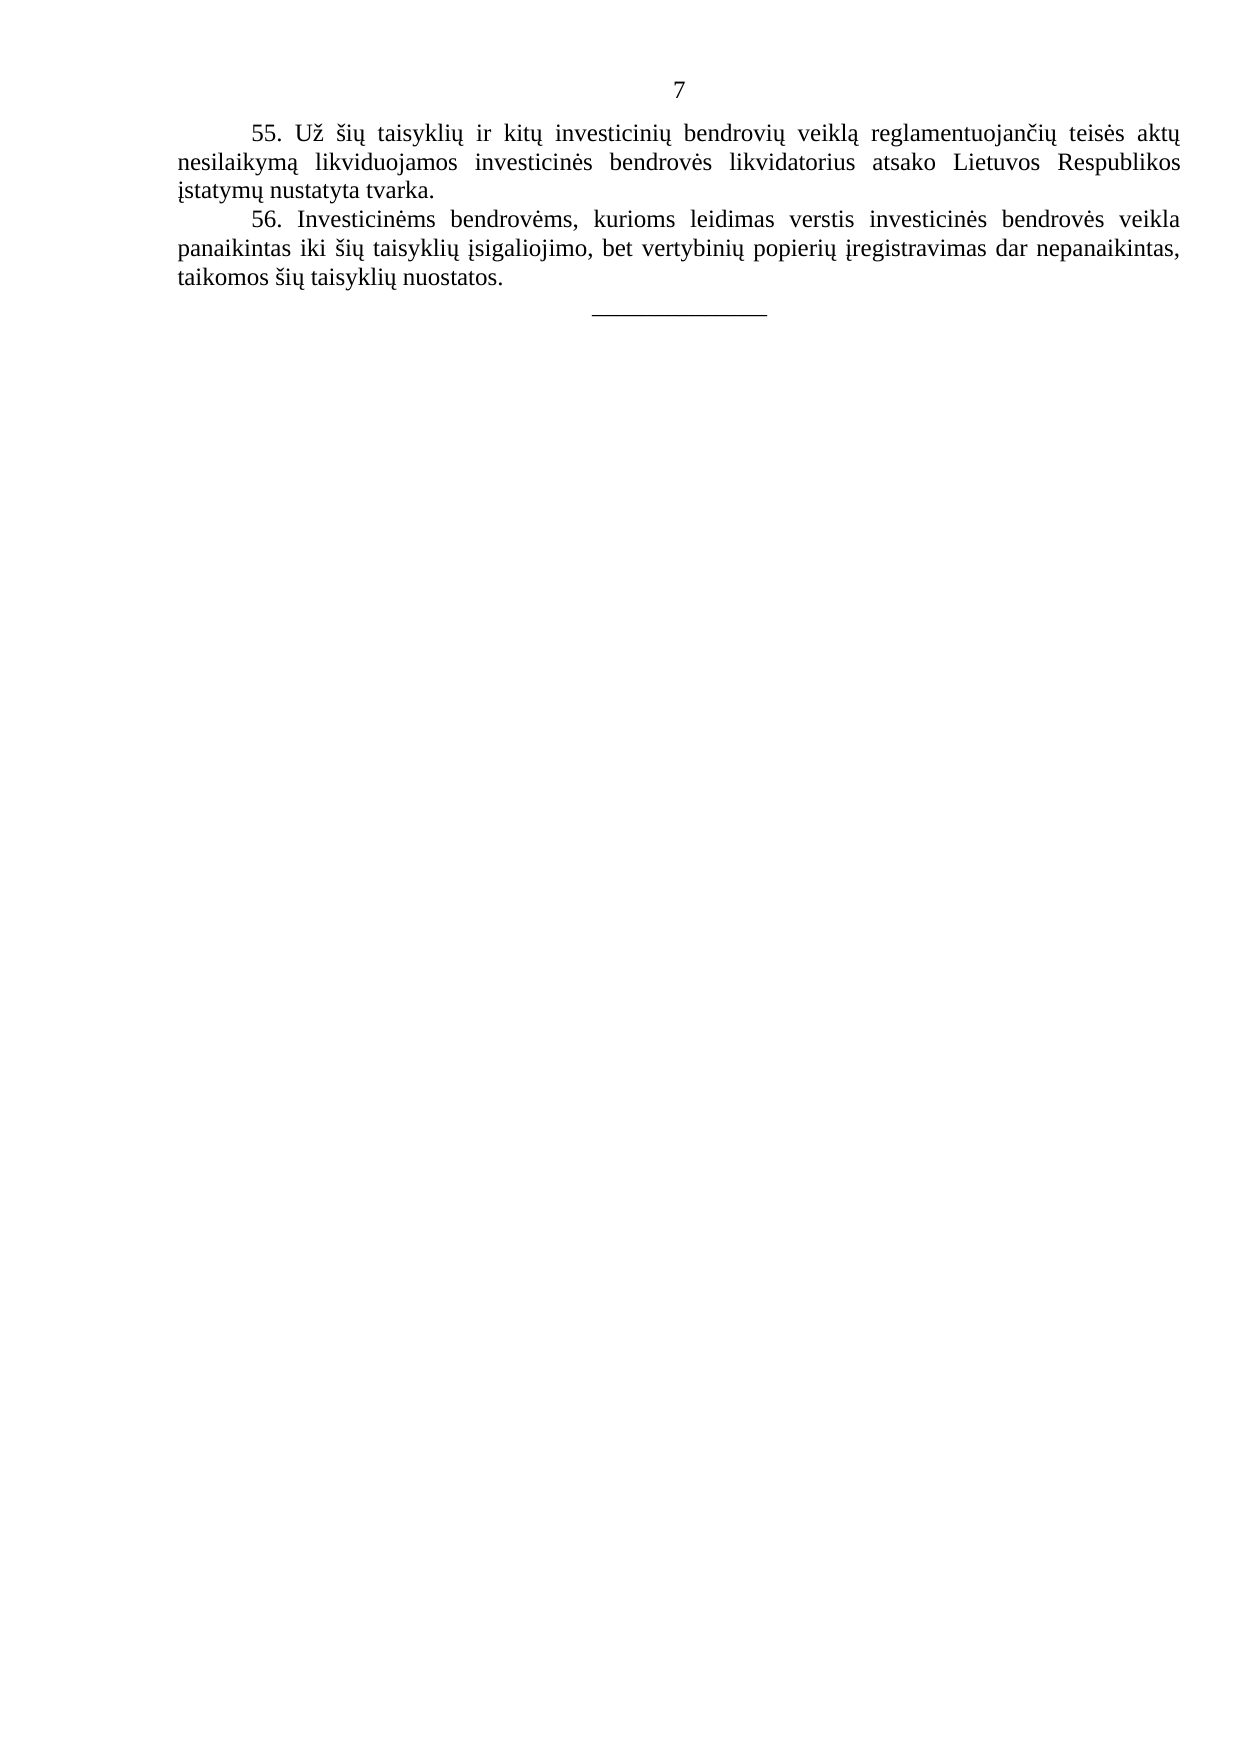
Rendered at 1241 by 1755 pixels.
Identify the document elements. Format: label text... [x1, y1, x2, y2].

text 55. Už šių taisyklių ir kitų investicinių bendrovių veiklą reglamentuojančių teisės aktų nesilaikymą likviduojamos investicinės bendrovės likvidatorius atsako Lietuvos Respublikos įstatymų nustatyta tvarka. [177, 118, 1181, 204]
text 56. Investicinėms bendrovėms, kurioms leidimas verstis investicinės bendrovės veikla panaikintas iki šių taisyklių įsigaliojimo, bet vertybinių popierių įregistravimas dar nepanaikintas, taikomos šių taisyklių nuostatos. [177, 204, 1181, 291]
text ______________ [177, 291, 1181, 319]
